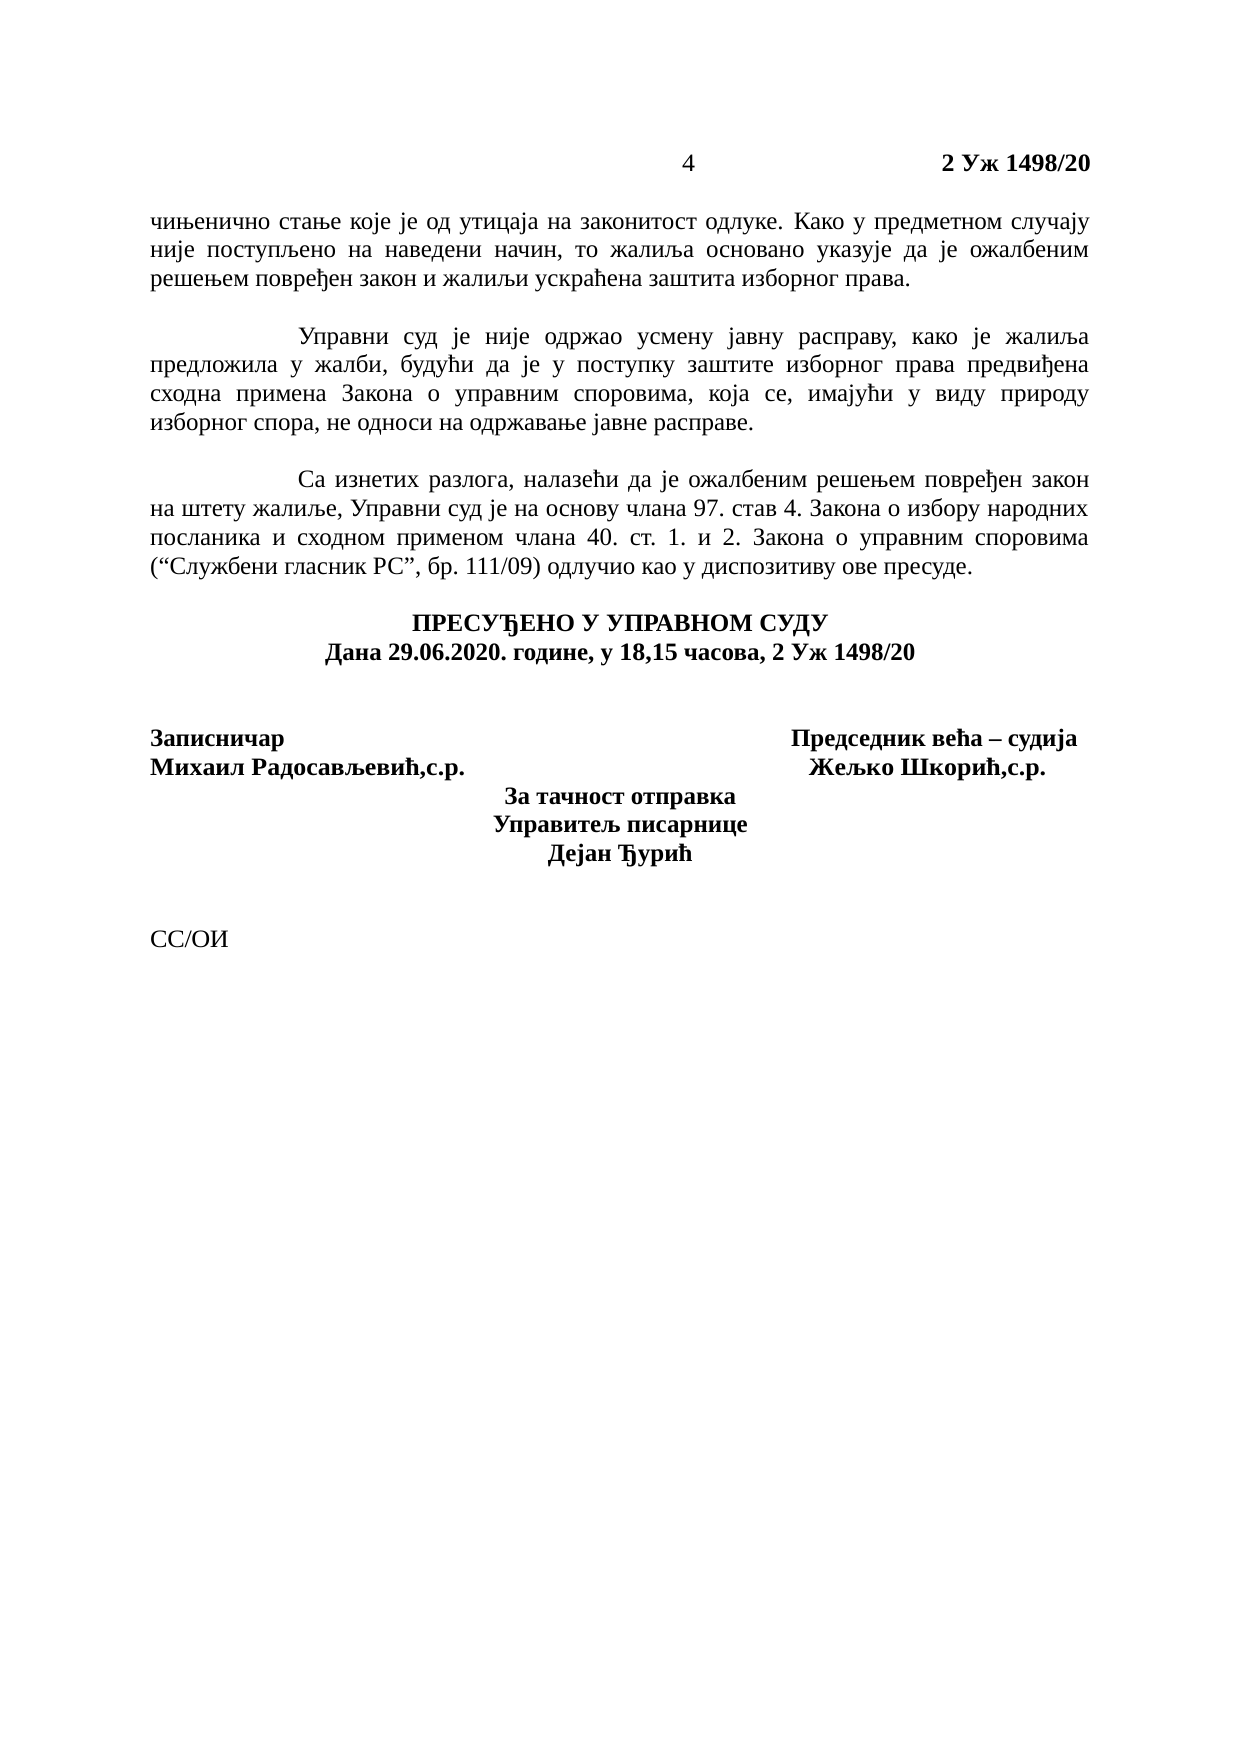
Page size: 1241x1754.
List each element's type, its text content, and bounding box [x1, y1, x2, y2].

text чињенично стање које је од утицаја на законитост одлуке. Како у предметном случају није поступљено на наведени начин, то жалиља основано указује да је ожалбеним решењем повређен закон и жалиљи ускраћена заштита изборног права. [150, 206, 1090, 292]
text Са изнетих разлога, налазећи да је ожалбеним решењем повређен закон на штету жалиље, Управни суд је на основу члана 97. став 4. Закона о избору народних посланика и сходном применом члана 40. ст. 1. и 2. Закона о управним споровима (“Службени гласник РС”, бр. 111/09) одлучио као у диспозитиву ове пресуде. [150, 464, 1090, 579]
text ПРЕСУЂЕНО У УПРАВНОМ СУДУ [150, 608, 1090, 637]
text Управни суд је није одржао усмену јавну расправу, како је жалиља предложила у жалби, будући да је у поступку заштите изборног права предвиђена сходна примена Закона о управним споровима, која се, имајући у виду природу изборног спора, не односи на одржавање јавне расправе. [150, 321, 1090, 436]
text СС/ОИ [150, 924, 1090, 953]
text Дејан Ђурић [150, 838, 1090, 867]
text Дана 29.06.2020. године, у 18,15 часова, 2 Уж 1498/20 [150, 637, 1090, 666]
text За тачност отправка [150, 781, 1090, 809]
text Записничар Председник већа – судија [150, 723, 1090, 752]
text Управитељ писарнице [150, 809, 1090, 838]
text Михаил Радосављевић,с.р. Жељко Шкорић,с.р. [150, 752, 1090, 781]
